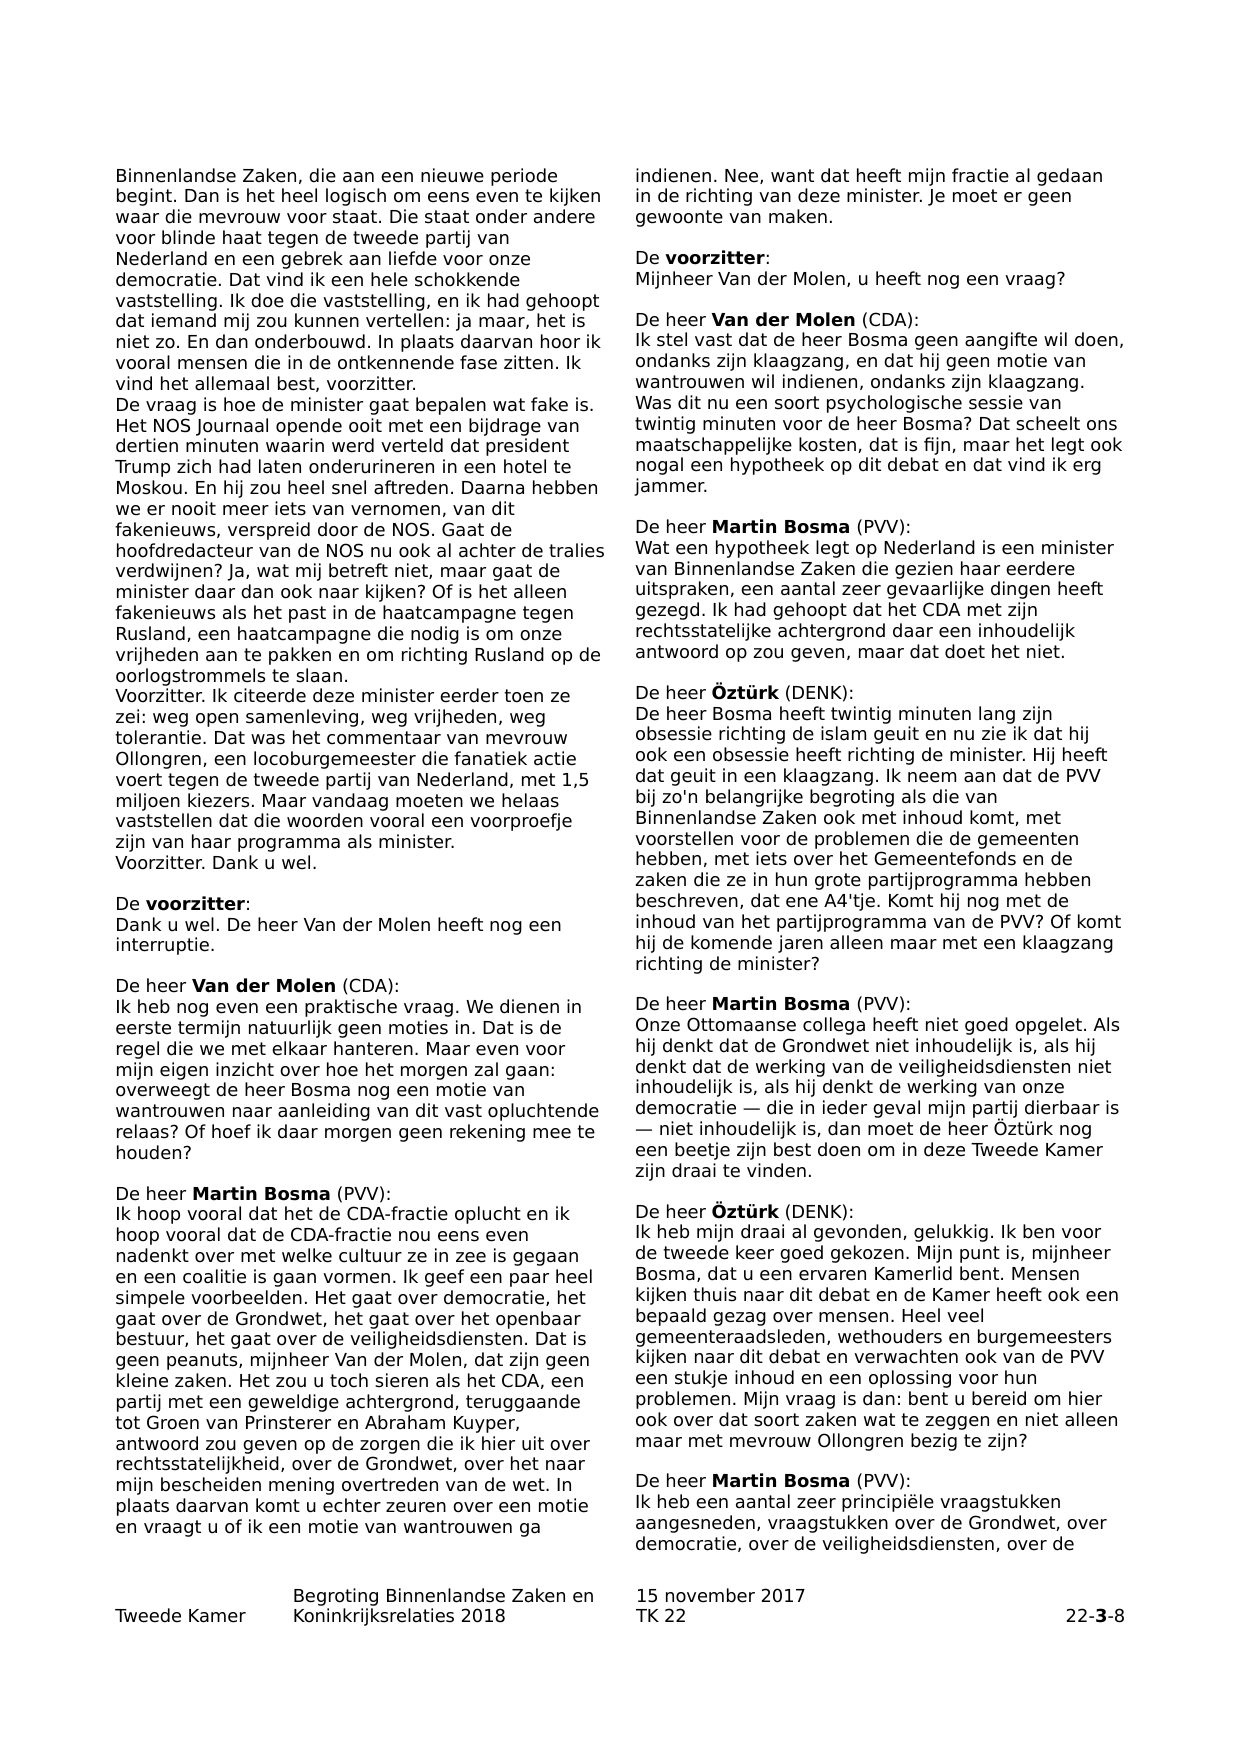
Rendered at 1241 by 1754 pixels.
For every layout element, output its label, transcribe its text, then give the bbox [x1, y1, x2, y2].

text Ik hoop vooral dat het de CDA-fractie oplucht en ik hoop vooral dat de CDA-fractie nou eens even nadenkt over met welke cultuur ze in zee is gegaan en een coalitie is gaan vormen. Ik geef een paar heel simpele voorbeelden. Het gaat over democratie, het gaat over de Grondwet, het gaat over het openbaar bestuur, het gaat over de veiligheidsdiensten. Dat is geen peanuts, mijnheer Van der Molen, dat zijn geen kleine zaken. Het zou u toch sieren als het CDA, een partij met een geweldige achtergrond, teruggaande tot Groen van Prinsterer en Abraham Kuyper, antwoord zou geven op de zorgen die ik hier uit over rechtsstatelijkheid, over de Grondwet, over het naar mijn bescheiden mening overtreden van de wet. In plaats daarvan komt u echter zeuren over een motie en vraagt u of ik een motie van wantrouwen ga [115, 1204, 605, 1537]
text Onze Ottomaanse collega heeft niet goed opgelet. Als hij denkt dat de Grondwet niet inhoudelijk is, als hij denkt dat de werking van de veiligheidsdiensten niet inhoudelijk is, als hij denkt de werking van onze democratie — die in ieder geval mijn partij dierbaar is — niet inhoudelijk is, dan moet de heer Öztürk nog een beetje zijn best doen om in deze Tweede Kamer zijn draai te vinden. [635, 1015, 1125, 1181]
text De heer Martin Bosma (PVV): [635, 517, 1125, 537]
text De heer Öztürk (DENK): [635, 682, 1125, 703]
text De voorzitter: [115, 894, 605, 914]
text Binnenlandse Zaken, die aan een nieuwe periode begint. Dan is het heel logisch om eens even te kijken waar die mevrouw voor staat. Die staat onder andere voor blinde haat tegen de tweede partij van Nederland en een gebrek aan liefde voor onze democratie. Dat vind ik een hele schokkende vaststelling. Ik doe die vaststelling, en ik had gehoopt dat iemand mij zou kunnen vertellen: ja maar, het is niet zo. En dan onderbouwd. In plaats daarvan hoor ik vooral mensen die in de ontkennende fase zitten. Ik vind het allemaal best, voorzitter. [115, 165, 605, 394]
text Ik heb een aantal zeer principiële vraagstukken aangesneden, vraagstukken over de Grondwet, over democratie, over de veiligheidsdiensten, over de [635, 1492, 1125, 1554]
text Wat een hypotheek legt op Nederland is een minister van Binnenlandse Zaken die gezien haar eerdere uitspraken, een aantal zeer gevaarlijke dingen heeft gezegd. Ik had gehoopt dat het CDA met zijn rechtsstatelijke achtergrond daar een inhoudelijk antwoord op zou geven, maar dat doet het niet. [635, 537, 1125, 662]
text De heer Bosma heeft twintig minuten lang zijn obsessie richting de islam geuit en nu zie ik dat hij ook een obsessie heeft richting de minister. Hij heeft dat geuit in een klaagzang. Ik neem aan dat de PVV bij zo'n belangrijke begroting als die van Binnenlandse Zaken ook met inhoud komt, met voorstellen voor de problemen die de gemeenten hebben, met iets over het Gemeentefonds en de zaken die ze in hun grote partijprogramma hebben beschreven, dat ene A4'tje. Komt hij nog met de inhoud van het partijprogramma van de PVV? Of komt hij de komende jaren alleen maar met een klaagzang richting de minister? [635, 703, 1125, 974]
text Ik heb mijn draai al gevonden, gelukkig. Ik ben voor de tweede keer goed gekozen. Mijn punt is, mijnheer Bosma, dat u een ervaren Kamerlid bent. Mensen kijken thuis naar dit debat en de Kamer heeft ook een bepaald gezag over mensen. Heel veel gemeenteraadsleden, wethouders en burgemeesters kijken naar dit debat en verwachten ook van de PVV een stukje inhoud en een oplossing voor hun problemen. Mijn vraag is dan: bent u bereid om hier ook over dat soort zaken wat te zeggen en niet alleen maar met mevrouw Ollongren bezig te zijn? [635, 1222, 1125, 1451]
text De heer Martin Bosma (PVV): [115, 1183, 605, 1204]
text De heer Öztürk (DENK): [635, 1201, 1125, 1222]
text Voorzitter. Dank u wel. [115, 853, 605, 874]
text Ik stel vast dat de heer Bosma geen aangifte wil doen, ondanks zijn klaagzang, en dat hij geen motie van wantrouwen wil indienen, ondanks zijn klaagzang. Was dit nu een soort psychologische sessie van twintig minuten voor de heer Bosma? Dat scheelt ons maatschappelijke kosten, dat is fijn, maar het legt ook nogal een hypotheek op dit debat en dat vind ik erg jammer. [635, 330, 1125, 497]
text Mijnheer Van der Molen, u heeft nog een vraag? [635, 268, 1125, 289]
text De voorzitter: [635, 248, 1125, 268]
text De heer Van der Molen (CDA): [635, 309, 1125, 330]
text Dank u wel. De heer Van der Molen heeft nog een interruptie. [115, 914, 605, 956]
text De heer Martin Bosma (PVV): [635, 1471, 1125, 1492]
text De heer Van der Molen (CDA): [115, 976, 605, 997]
text De heer Martin Bosma (PVV): [635, 994, 1125, 1015]
text De vraag is hoe de minister gaat bepalen wat fake is. Het NOS Journaal opende ooit met een bijdrage van dertien minuten waarin werd verteld dat president Trump zich had laten onderurineren in een hotel te Moskou. En hij zou heel snel aftreden. Daarna hebben we er nooit meer iets van vernomen, van dit fakenieuws, verspreid door de NOS. Gaat de hoofdredacteur van de NOS nu ook al achter de tralies verdwijnen? Ja, wat mij betreft niet, maar gaat de minister daar dan ook naar kijken? Of is het alleen fakenieuws als het past in de haatcampagne tegen Rusland, een haatcampagne die nodig is om onze vrijheden aan te pakken en om richting Rusland op de oorlogstrommels te slaan. [115, 394, 605, 686]
text Voorzitter. Ik citeerde deze minister eerder toen ze zei: weg open samenleving, weg vrijheden, weg tolerantie. Dat was het commentaar van mevrouw Ollongren, een locoburgemeester die fanatiek actie voert tegen de tweede partij van Nederland, met 1,5 miljoen kiezers. Maar vandaag moeten we helaas vaststellen dat die woorden vooral een voorproefje zijn van haar programma als minister. [115, 686, 605, 853]
text Ik heb nog even een praktische vraag. We dienen in eerste termijn natuurlijk geen moties in. Dat is de regel die we met elkaar hanteren. Maar even voor mijn eigen inzicht over hoe het morgen zal gaan: overweegt de heer Bosma nog een motie van wantrouwen naar aanleiding van dit vast opluchtende relaas? Of hoef ik daar morgen geen rekening mee te houden? [115, 997, 605, 1163]
text indienen. Nee, want dat heeft mijn fractie al gedaan in de richting van deze minister. Je moet er geen gewoonte van maken. [635, 165, 1125, 228]
